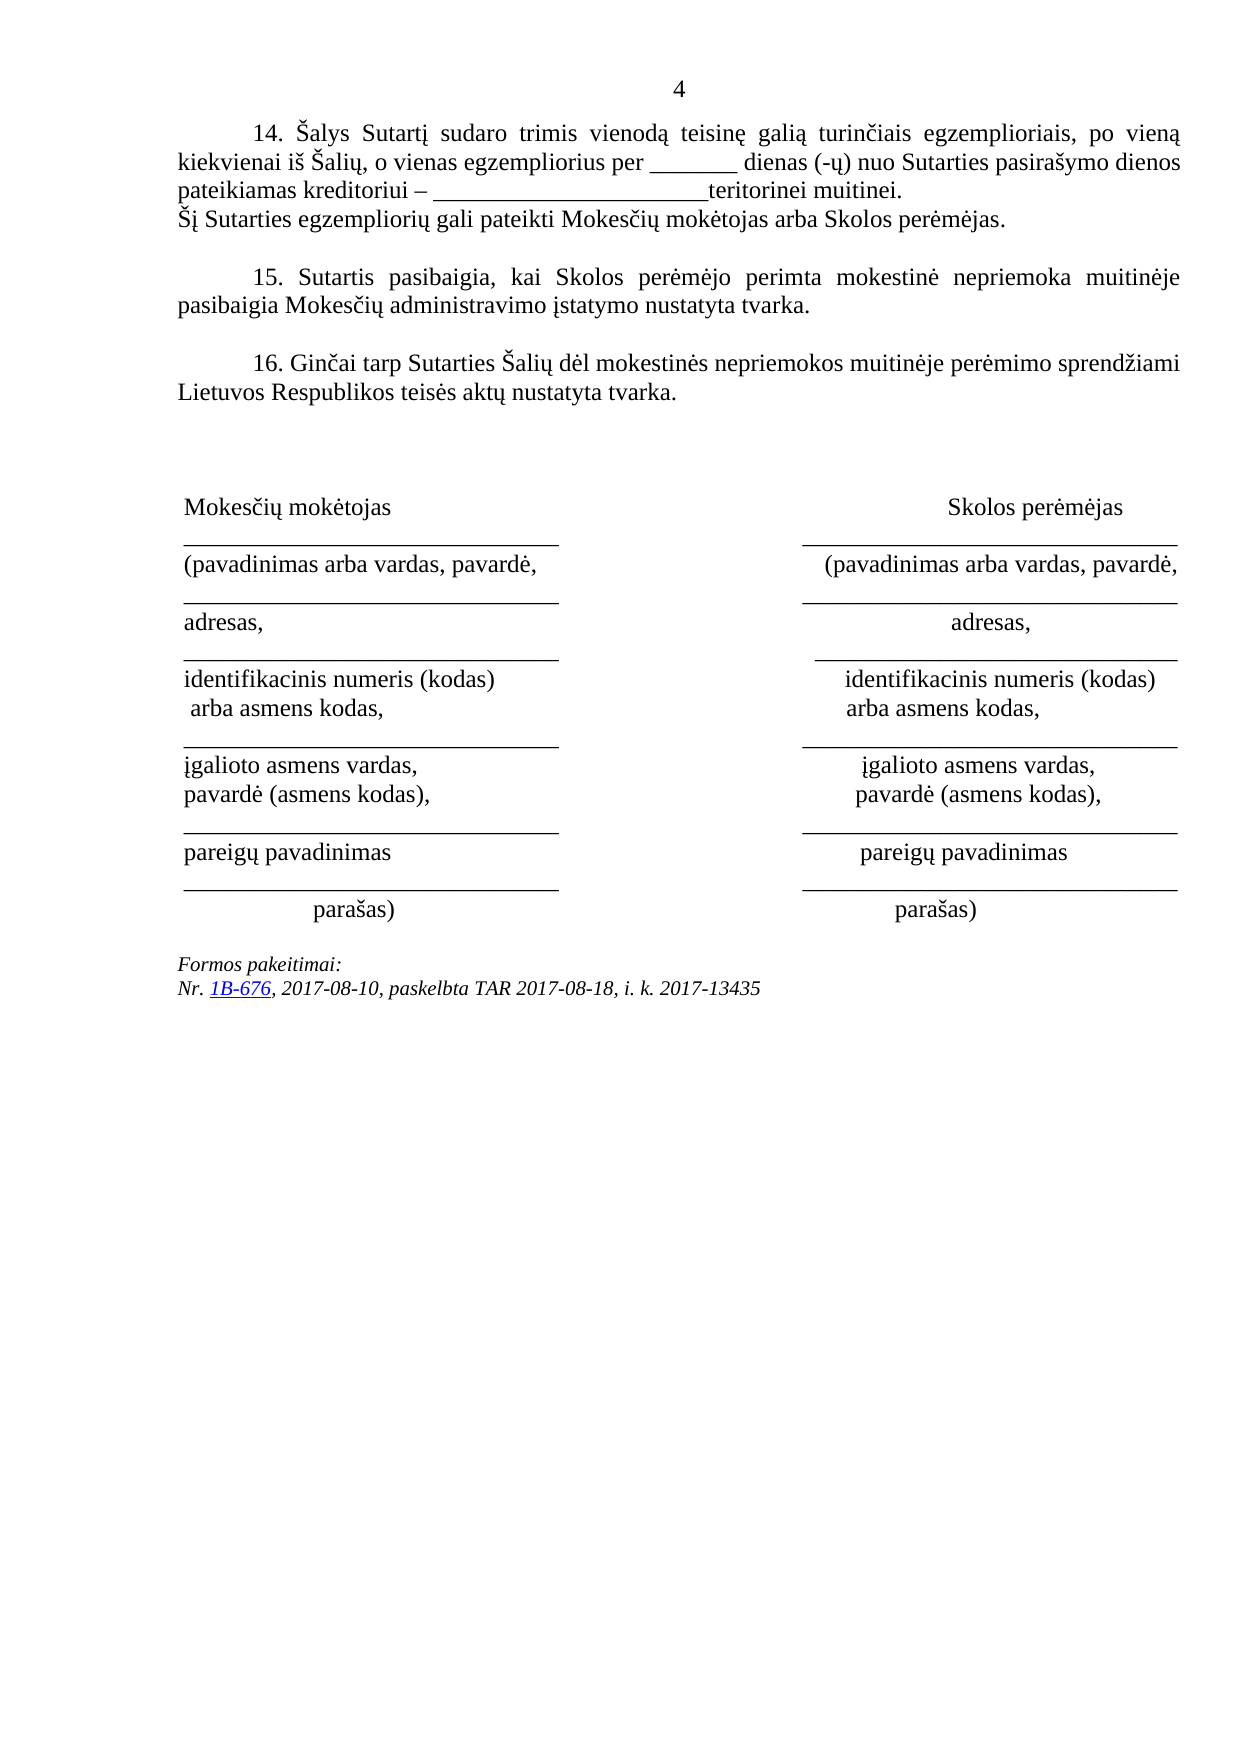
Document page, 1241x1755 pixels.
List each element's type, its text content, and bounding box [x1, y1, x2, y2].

text įgalioto asmens vardas, įgalioto asmens vardas, [177, 751, 1181, 779]
text arba asmens kodas, arba asmens kodas, [177, 693, 1181, 722]
text ______________________________ ______________________________ [177, 722, 1181, 751]
text pareigų pavadinimas pareigų pavadinimas [177, 837, 1181, 866]
text ______________________________ _____________________________ [177, 636, 1181, 664]
text ______________________________ ______________________________ [177, 866, 1181, 894]
text adresas, adresas, [177, 607, 1181, 636]
text parašas) parašas) [177, 894, 1181, 923]
text (pavadinimas arba vardas, pavardė, (pavadinimas arba vardas, pavardė, [177, 549, 1181, 578]
text 15. Sutartis pasibaigia, kai Skolos perėmėjo perimta mokestinė nepriemoka muitinėje pasibaigia Mokesčių administravimo įstatymo nustatyta tvarka. [177, 262, 1181, 319]
text ______________________________ ______________________________ [177, 808, 1181, 837]
text 14. Šalys Sutartį sudaro trimis vienodą teisinę galią turinčiais egzemplioriais, po vieną kiekvienai iš Šalių, o vienas egzempliorius per _______ dienas (-ų) nuo Sutarties pasirašymo dienos pateikiamas kreditoriui – ______________________teritorinei muitinei. [177, 118, 1181, 204]
text Nr. 1B-676, 2017-08-10, paskelbta TAR 2017-08-18, i. k. 2017-13435 [177, 976, 1181, 1000]
text 16. Ginčai tarp Sutarties Šalių dėl mokestinės nepriemokos muitinėje perėmimo sprendžiami Lietuvos Respublikos teisės aktų nustatyta tvarka. [177, 348, 1181, 406]
text ______________________________ ______________________________ [177, 578, 1181, 607]
text pavardė (asmens kodas), pavardė (asmens kodas), [177, 779, 1181, 808]
text ______________________________ ______________________________ [177, 521, 1181, 549]
text Formos pakeitimai: [177, 952, 1181, 976]
text Mokesčių mokėtojas Skolos perėmėjas [177, 492, 1181, 521]
text Šį Sutarties egzempliorių gali pateikti Mokesčių mokėtojas arba Skolos perėmėjas. [177, 204, 1181, 233]
text identifikacinis numeris (kodas) identifikacinis numeris (kodas) [177, 664, 1181, 693]
